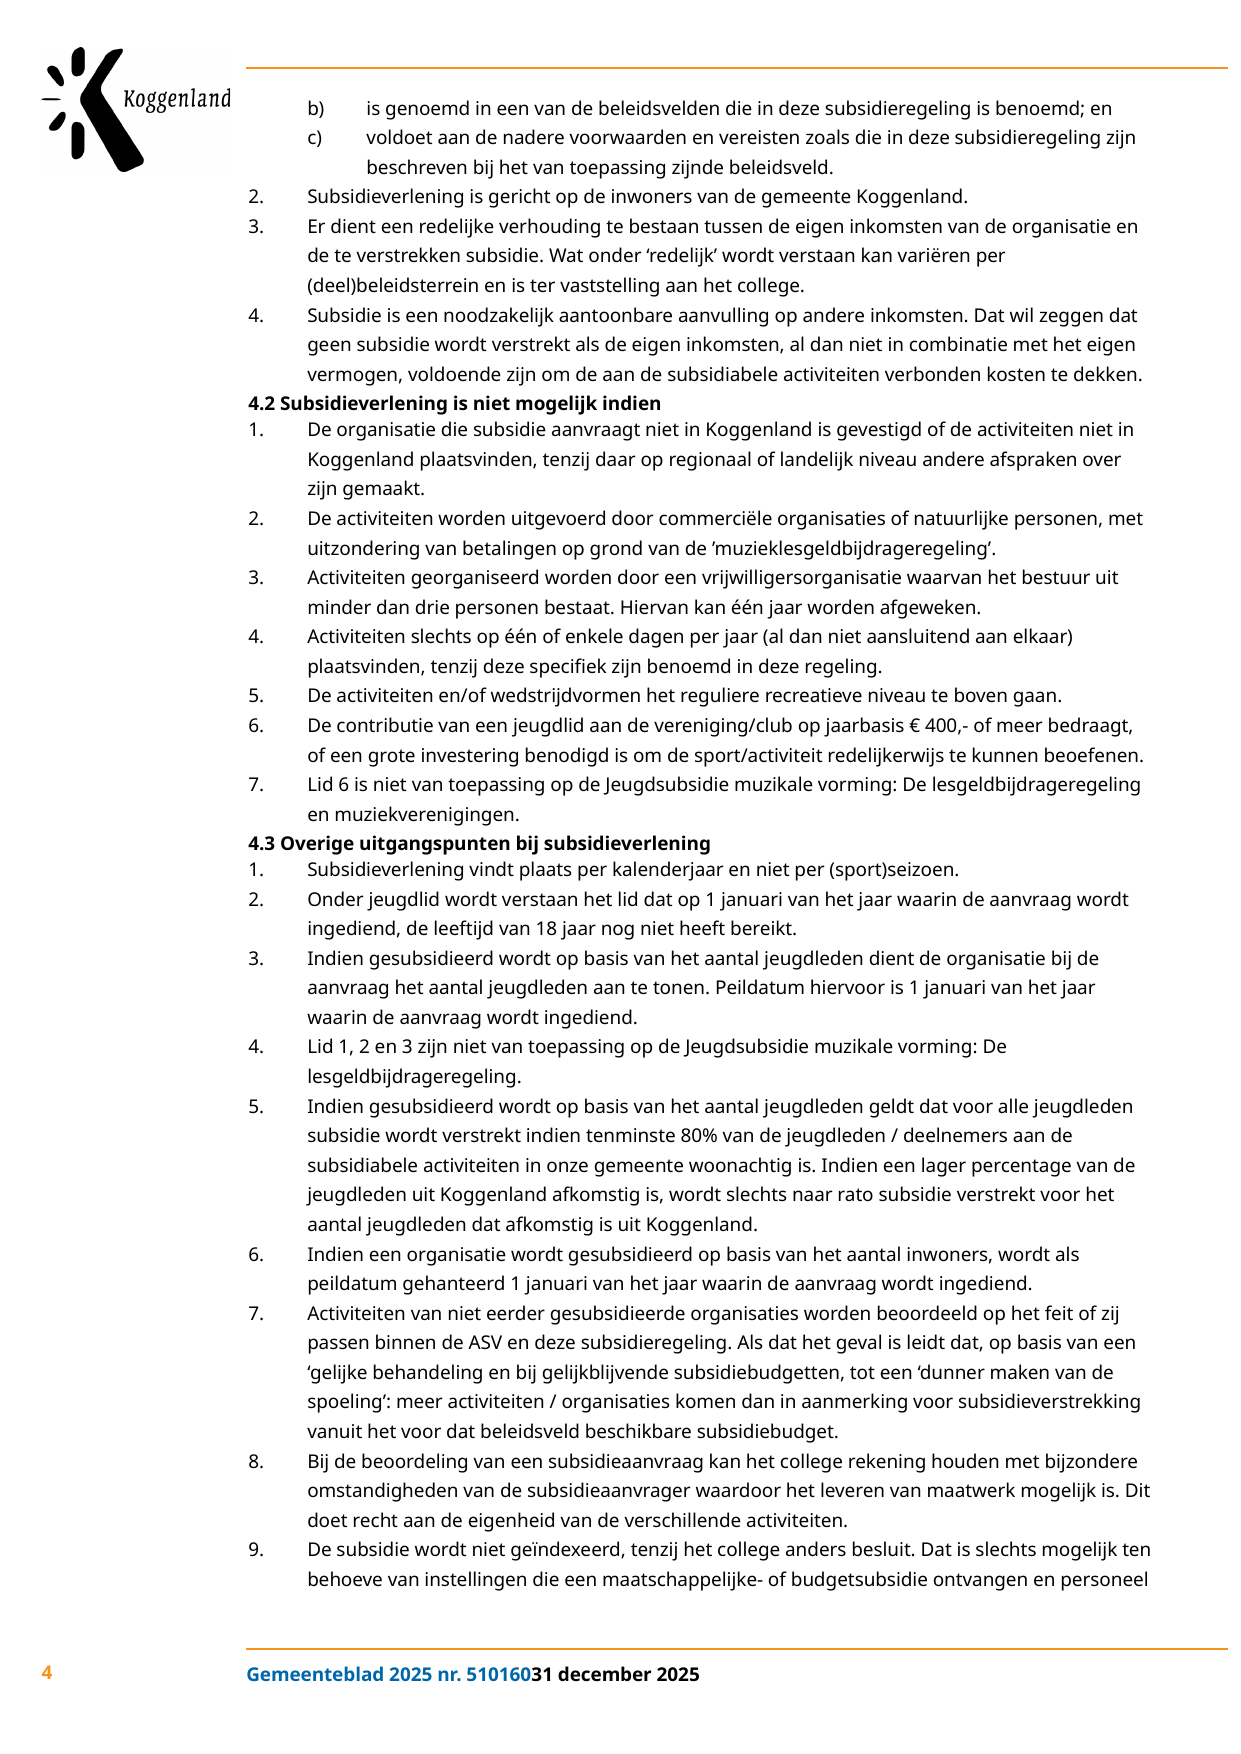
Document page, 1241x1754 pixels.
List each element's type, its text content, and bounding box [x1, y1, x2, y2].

list De organisatie die subsidie aanvraagt niet in Koggenland is gevestigd of de activiteiten niet in Koggenland plaatsvinden, tenzij daar op regionaal of landelijk niveau andere afspraken over zijn gemaakt. [248, 416, 1152, 501]
list Er dient een redelijke verhouding te bestaan tussen de eigen inkomsten van de organisatie en de te verstrekken subsidie. Wat onder ‘redelijk’ wordt verstaan kan variëren per (deel)beleidsterrein en is ter vaststelling aan het college. [248, 213, 1152, 298]
list Activiteiten georganiseerd worden door een vrijwilligersorganisatie waarvan het bestuur uit minder dan drie personen bestaat. Hiervan kan één jaar worden afgeweken. [248, 564, 1152, 619]
picture [41, 47, 231, 172]
list Indien een organisatie wordt gesubsidieerd op basis van het aantal inwoners, wordt als peildatum gehanteerd 1 januari van het jaar waarin de aanvraag wordt ingediend. [248, 1241, 1152, 1296]
list Indien gesubsidieerd wordt op basis van het aantal jeugdleden geldt dat voor alle jeugdleden subsidie wordt verstrekt indien tenminste 80% van de jeugdleden / deelnemers aan de subsidiabele activiteiten in onze gemeente woonachtig is. Indien een lager percentage van de jeugdleden uit Koggenland afkomstig is, wordt slechts naar rato subsidie verstrekt voor het aantal jeugdleden dat afkomstig is uit Koggenland. [248, 1093, 1152, 1237]
list is genoemd in een van de beleidsvelden die in deze subsidieregeling is benoemd; en [307, 95, 1152, 121]
list Lid 6 is niet van toepassing op de Jeugdsubsidie muzikale vorming: De lesgeldbijdrageregeling en muziekverenigingen. [248, 771, 1152, 827]
list De activiteiten worden uitgevoerd door commerciële organisaties of natuurlijke personen, met uitzondering van betalingen op grond van de ’muzieklesgeldbijdrageregeling’. [248, 505, 1152, 560]
text 4.3 Overige uitgangspunten bij subsidieverlening [248, 831, 1152, 856]
list Onder jeugdlid wordt verstaan het lid dat op 1 januari van het jaar waarin de aanvraag wordt ingediend, de leeftijd van 18 jaar nog niet heeft bereikt. [248, 886, 1152, 941]
list Activiteiten slechts op één of enkele dagen per jaar (al dan niet aansluitend aan elkaar) plaatsvinden, tenzij deze specifiek zijn benoemd in deze regeling. [248, 623, 1152, 679]
list De contributie van een jeugdlid aan de vereniging/club op jaarbasis € 400,- of meer bedraagt, of een grote investering benodigd is om de sport/activiteit redelijkerwijs te kunnen beoefenen. [248, 712, 1152, 767]
list Lid 1, 2 en 3 zijn niet van toepassing op de Jeugdsubsidie muzikale vorming: De lesgeldbijdrageregeling. [248, 1034, 1152, 1089]
list Subsidie is een noodzakelijk aantoonbare aanvulling op andere inkomsten. Dat wil zeggen dat geen subsidie wordt verstrekt als de eigen inkomsten, al dan niet in combinatie met het eigen vermogen, voldoende zijn om de aan de subsidiabele activiteiten verbonden kosten te dekken. [248, 302, 1152, 387]
list voldoet aan de nadere voorwaarden en vereisten zoals die in deze subsidieregeling zijn beschreven bij het van toepassing zijnde beleidsveld. [307, 124, 1152, 180]
list Subsidieverlening is gericht op de inwoners van de gemeente Koggenland. [248, 183, 1152, 209]
list Bij de beoordeling van een subsidieaanvraag kan het college rekening houden met bijzondere omstandigheden van de subsidieaanvrager waardoor het leveren van maatwerk mogelijk is. Dit doet recht aan de eigenheid van de verschillende activiteiten. [248, 1448, 1152, 1533]
list Subsidieverlening vindt plaats per kalenderjaar en niet per (sport)seizoen. [248, 856, 1152, 882]
list De activiteiten en/of wedstrijdvormen het reguliere recreatieve niveau te boven gaan. [248, 683, 1152, 708]
list De subsidie wordt niet geïndexeerd, tenzij het college anders besluit. Dat is slechts mogelijk ten behoeve van instellingen die een maatschappelijke- of budgetsubsidie ontvangen en personeel [248, 1537, 1152, 1592]
list Indien gesubsidieerd wordt op basis van het aantal jeugdleden dient de organisatie bij de aanvraag het aantal jeugdleden aan te tonen. Peildatum hiervoor is 1 januari van het jaar waarin de aanvraag wordt ingediend. [248, 945, 1152, 1030]
list Activiteiten van niet eerder gesubsidieerde organisaties worden beoordeeld op het feit of zij passen binnen de ASV en deze subsidieregeling. Als dat het geval is leidt dat, op basis van een ‘gelijke behandeling en bij gelijkblijvende subsidiebudgetten, tot een ‘dunner maken van de spoeling’: meer activiteiten / organisaties komen dan in aanmerking voor subsidieverstrekking vanuit het voor dat beleidsveld beschikbare subsidiebudget. [248, 1300, 1152, 1444]
text 4.2 Subsidieverlening is niet mogelijk indien [248, 391, 1152, 416]
